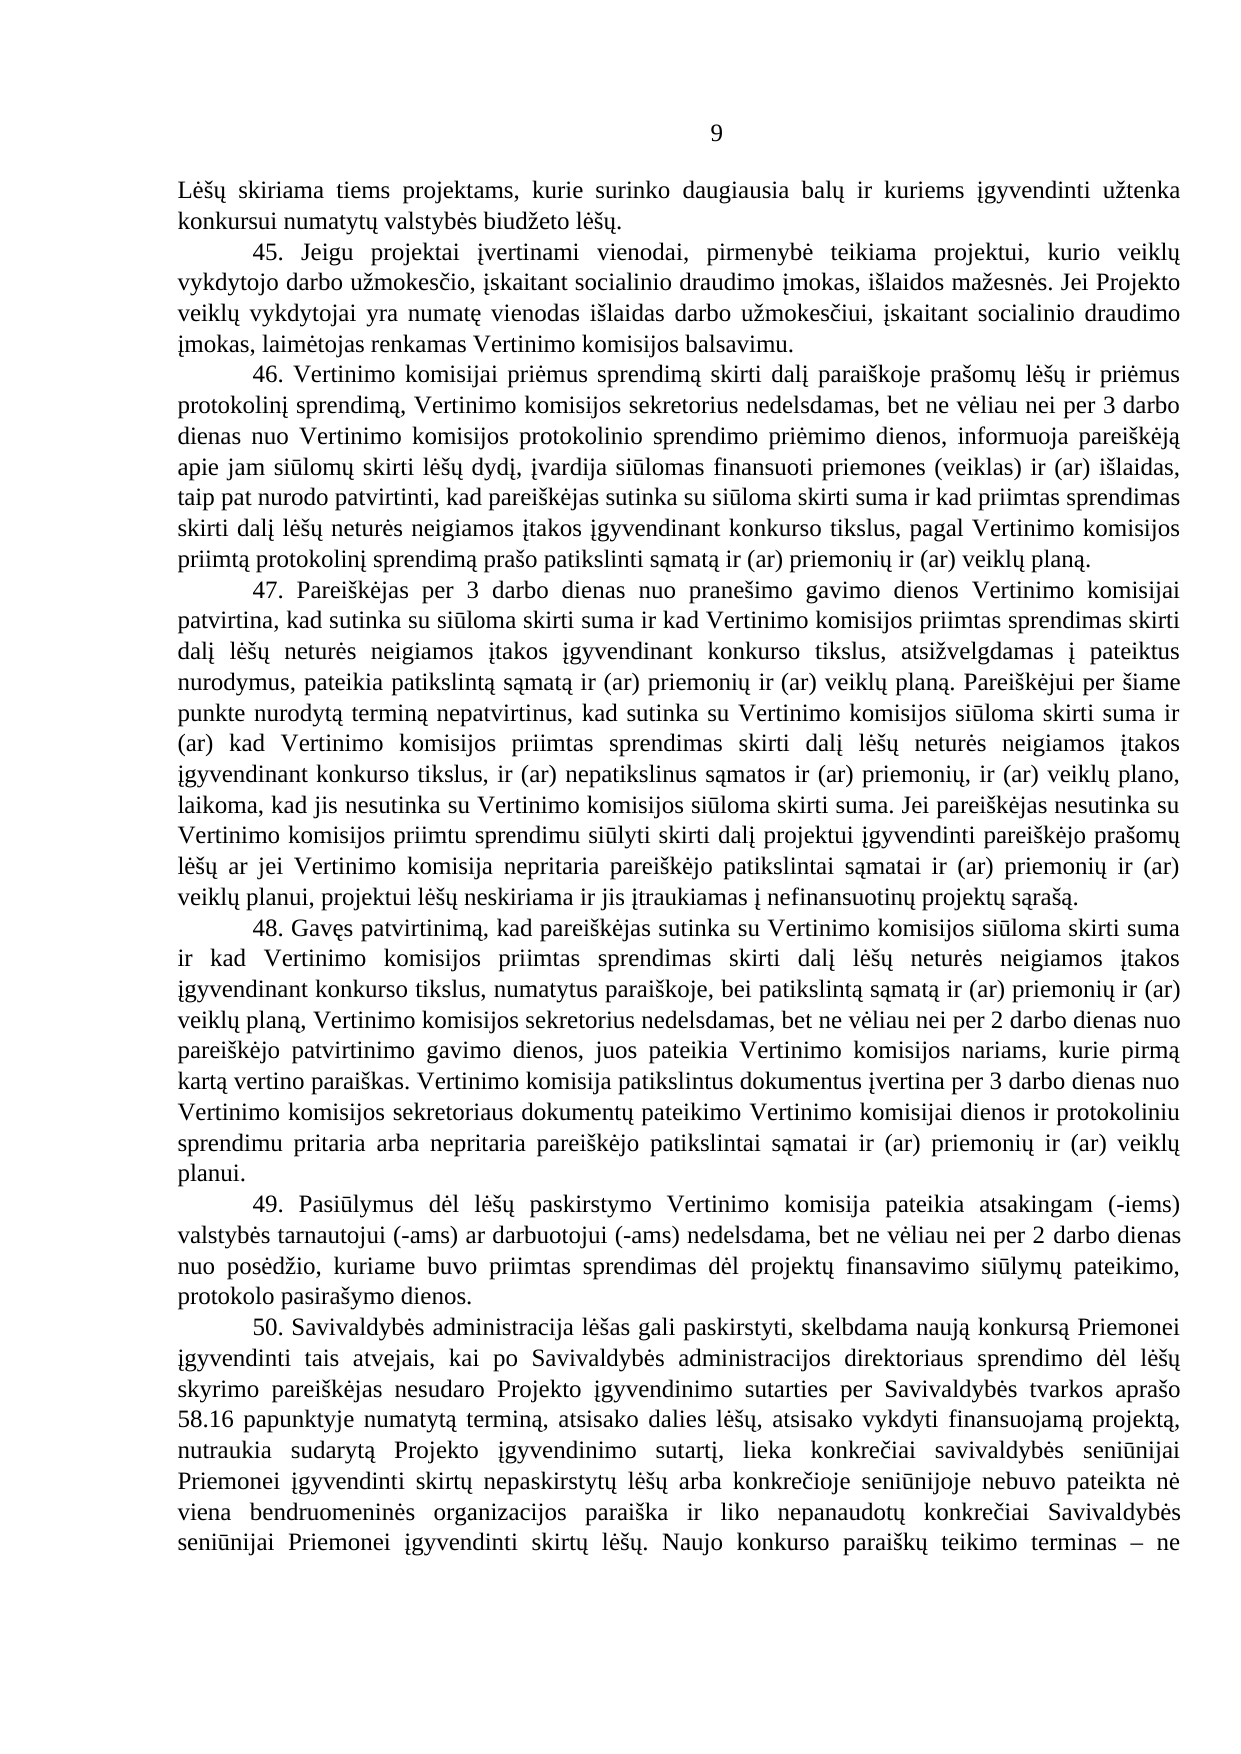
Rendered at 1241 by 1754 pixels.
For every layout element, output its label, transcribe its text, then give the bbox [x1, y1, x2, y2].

text 45. Jeigu projektai įvertinami vienodai, pirmenybė teikiama projektui, kurio veiklų vykdytojo darbo užmokesčio, įskaitant socialinio draudimo įmokas, išlaidos mažesnės. Jei Projekto veiklų vykdytojai yra numatę vienodas išlaidas darbo užmokesčiui, įskaitant socialinio draudimo įmokas, laimėtojas renkamas Vertinimo komisijos balsavimu. [177, 237, 1181, 358]
text 47. Pareiškėjas per 3 darbo dienas nuo pranešimo gavimo dienos Vertinimo komisijai patvirtina, kad sutinka su siūloma skirti suma ir kad Vertinimo komisijos priimtas sprendimas skirti dalį lėšų neturės neigiamos įtakos įgyvendinant konkurso tikslus, atsižvelgdamas į pateiktus nurodymus, pateikia patikslintą sąmatą ir (ar) priemonių ir (ar) veiklų planą. Pareiškėjui per šiame punkte nurodytą terminą nepatvirtinus, kad sutinka su Vertinimo komisijos siūloma skirti suma ir (ar) kad Vertinimo komisijos priimtas sprendimas skirti dalį lėšų neturės neigiamos įtakos įgyvendinant konkurso tikslus, ir (ar) nepatikslinus sąmatos ir (ar) priemonių, ir (ar) veiklų plano, laikoma, kad jis nesutinka su Vertinimo komisijos siūloma skirti suma. Jei pareiškėjas nesutinka su Vertinimo komisijos priimtu sprendimu siūlyti skirti dalį projektui įgyvendinti pareiškėjo prašomų lėšų ar jei Vertinimo komisija nepritaria pareiškėjo patikslintai sąmatai ir (ar) priemonių ir (ar) veiklų planui, projektui lėšų neskiriama ir jis įtraukiamas į nefinansuotinų projektų sąrašą. [177, 575, 1181, 911]
text 50. Savivaldybės administracija lėšas gali paskirstyti, skelbdama naują konkursą Priemonei įgyvendinti tais atvejais, kai po Savivaldybės administracijos direktoriaus sprendimo dėl lėšų skyrimo pareiškėjas nesudaro Projekto įgyvendinimo sutarties per Savivaldybės tvarkos aprašo 58.16 papunktyje numatytą terminą, atsisako dalies lėšų, atsisako vykdyti finansuojamą projektą, nutraukia sudarytą Projekto įgyvendinimo sutartį, lieka konkrečiai savivaldybės seniūnijai Priemonei įgyvendinti skirtų nepaskirstytų lėšų arba konkrečioje seniūnijoje nebuvo pateikta nė viena bendruomeninės organizacijos paraiška ir liko nepanaudotų konkrečiai Savivaldybės seniūnijai Priemonei įgyvendinti skirtų lėšų. Naujo konkurso paraiškų teikimo terminas – ne [177, 1312, 1181, 1556]
text 49. Pasiūlymus dėl lėšų paskirstymo Vertinimo komisija pateikia atsakingam (-iems) valstybės tarnautojui (-ams) ar darbuotojui (-ams) nedelsdama, bet ne vėliau nei per 2 darbo dienas nuo posėdžio, kuriame buvo priimtas sprendimas dėl projektų finansavimo siūlymų pateikimo, protokolo pasirašymo dienos. [177, 1189, 1181, 1310]
text 48. Gavęs patvirtinimą, kad pareiškėjas sutinka su Vertinimo komisijos siūloma skirti suma ir kad Vertinimo komisijos priimtas sprendimas skirti dalį lėšų neturės neigiamos įtakos įgyvendinant konkurso tikslus, numatytus paraiškoje, bei patikslintą sąmatą ir (ar) priemonių ir (ar) veiklų planą, Vertinimo komisijos sekretorius nedelsdamas, bet ne vėliau nei per 2 darbo dienas nuo pareiškėjo patvirtinimo gavimo dienos, juos pateikia Vertinimo komisijos nariams, kurie pirmą kartą vertino paraiškas. Vertinimo komisija patikslintus dokumentus įvertina per 3 darbo dienas nuo Vertinimo komisijos sekretoriaus dokumentų pateikimo Vertinimo komisijai dienos ir protokoliniu sprendimu pritaria arba nepritaria pareiškėjo patikslintai sąmatai ir (ar) priemonių ir (ar) veiklų planui. [177, 913, 1181, 1187]
text Lėšų skiriama tiems projektams, kurie surinko daugiausia balų ir kuriems įgyvendinti užtenka konkursui numatytų valstybės biudžeto lėšų. [177, 175, 1181, 235]
text 46. Vertinimo komisijai priėmus sprendimą skirti dalį paraiškoje prašomų lėšų ir priėmus protokolinį sprendimą, Vertinimo komisijos sekretorius nedelsdamas, bet ne vėliau nei per 3 darbo dienas nuo Vertinimo komisijos protokolinio sprendimo priėmimo dienos, informuoja pareiškėją apie jam siūlomų skirti lėšų dydį, įvardija siūlomas finansuoti priemones (veiklas) ir (ar) išlaidas, taip pat nurodo patvirtinti, kad pareiškėjas sutinka su siūloma skirti suma ir kad priimtas sprendimas skirti dalį lėšų neturės neigiamos įtakos įgyvendinant konkurso tikslus, pagal Vertinimo komisijos priimtą protokolinį sprendimą prašo patikslinti sąmatą ir (ar) priemonių ir (ar) veiklų planą. [177, 359, 1181, 573]
